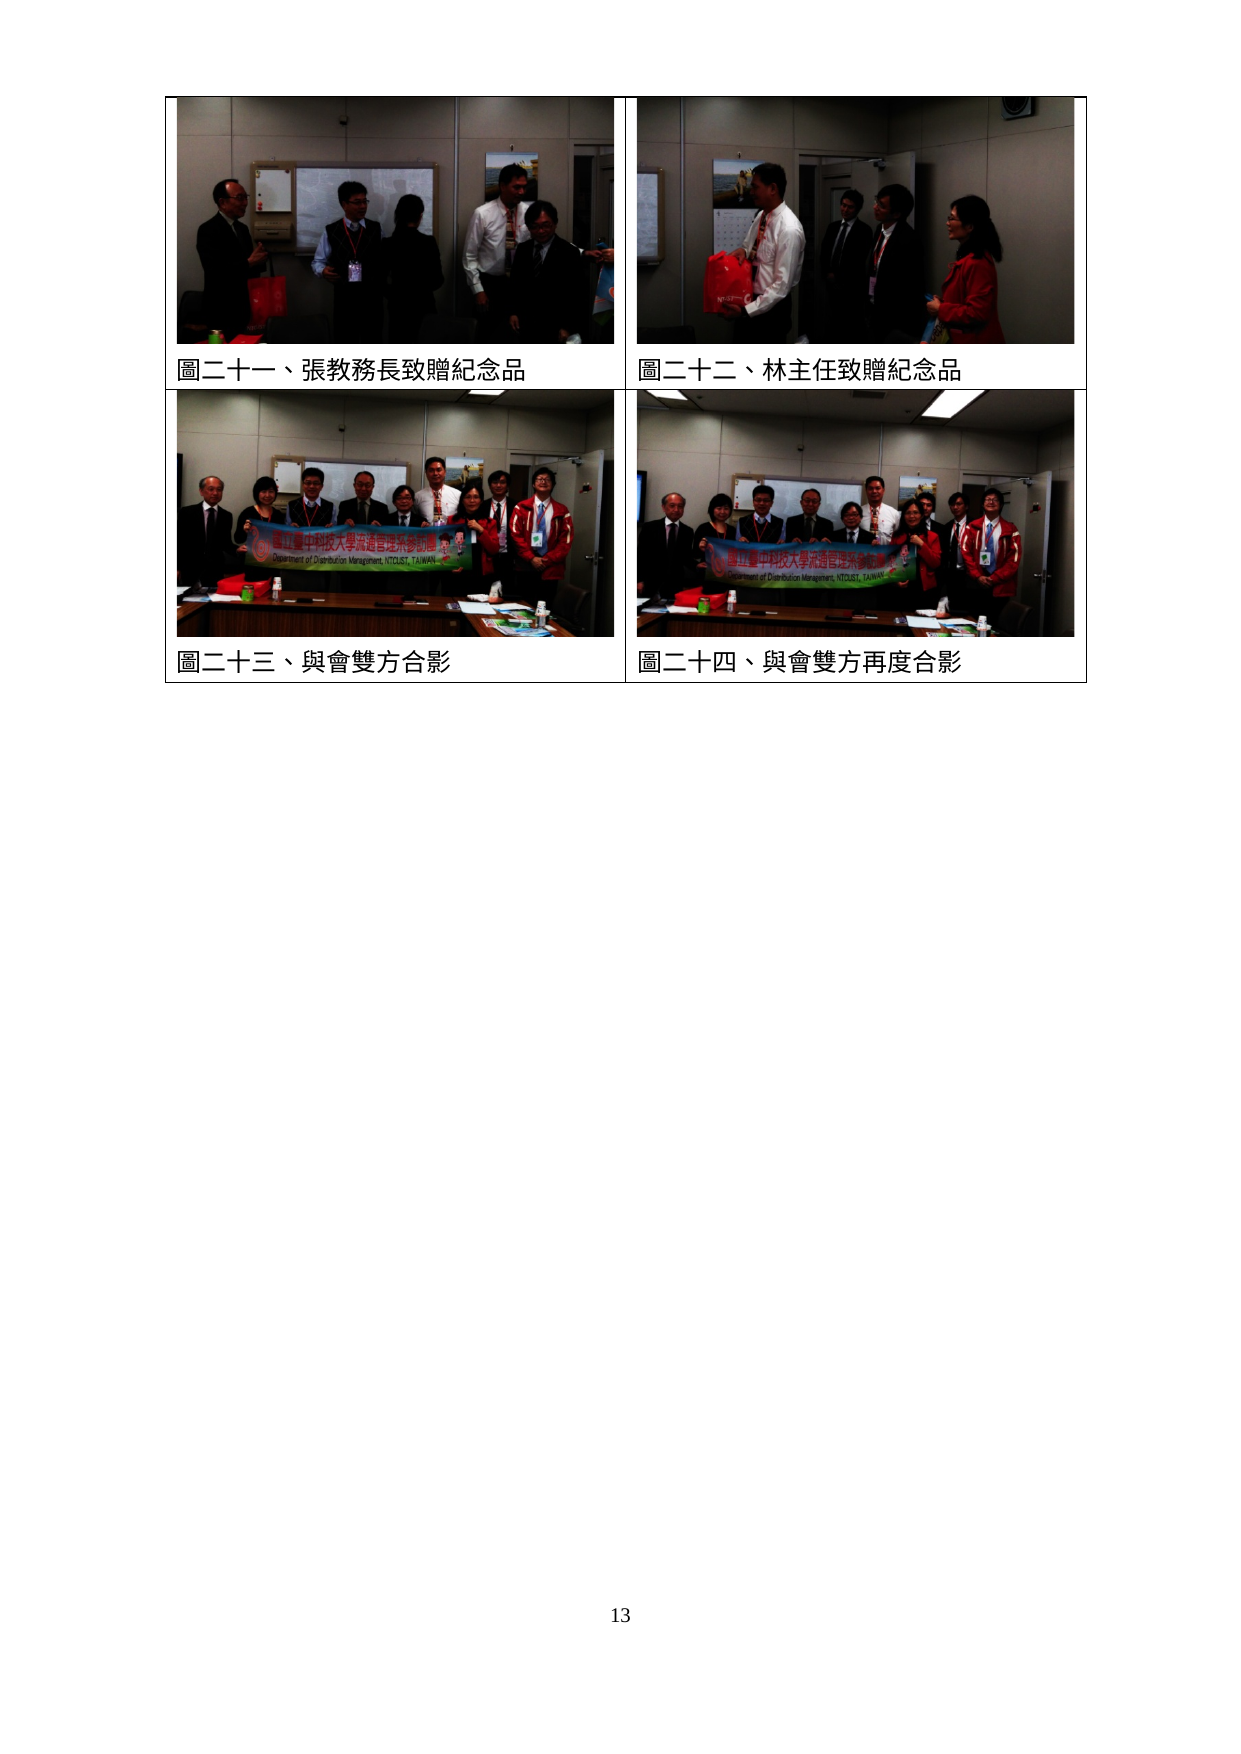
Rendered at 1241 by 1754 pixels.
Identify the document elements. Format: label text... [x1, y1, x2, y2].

picture [636, 390, 1075, 637]
table_header 圖二十一、張教務長致贈紀念品 [166, 98, 625, 389]
picture [636, 97, 1075, 344]
picture [176, 97, 615, 344]
table_cell 圖二十三、與會雙方合影 [166, 390, 625, 682]
table_cell 圖二十四、與會雙方再度合影 [626, 390, 1086, 682]
picture [176, 390, 615, 637]
table_header 圖二十二、林主任致贈紀念品 [626, 98, 1086, 389]
